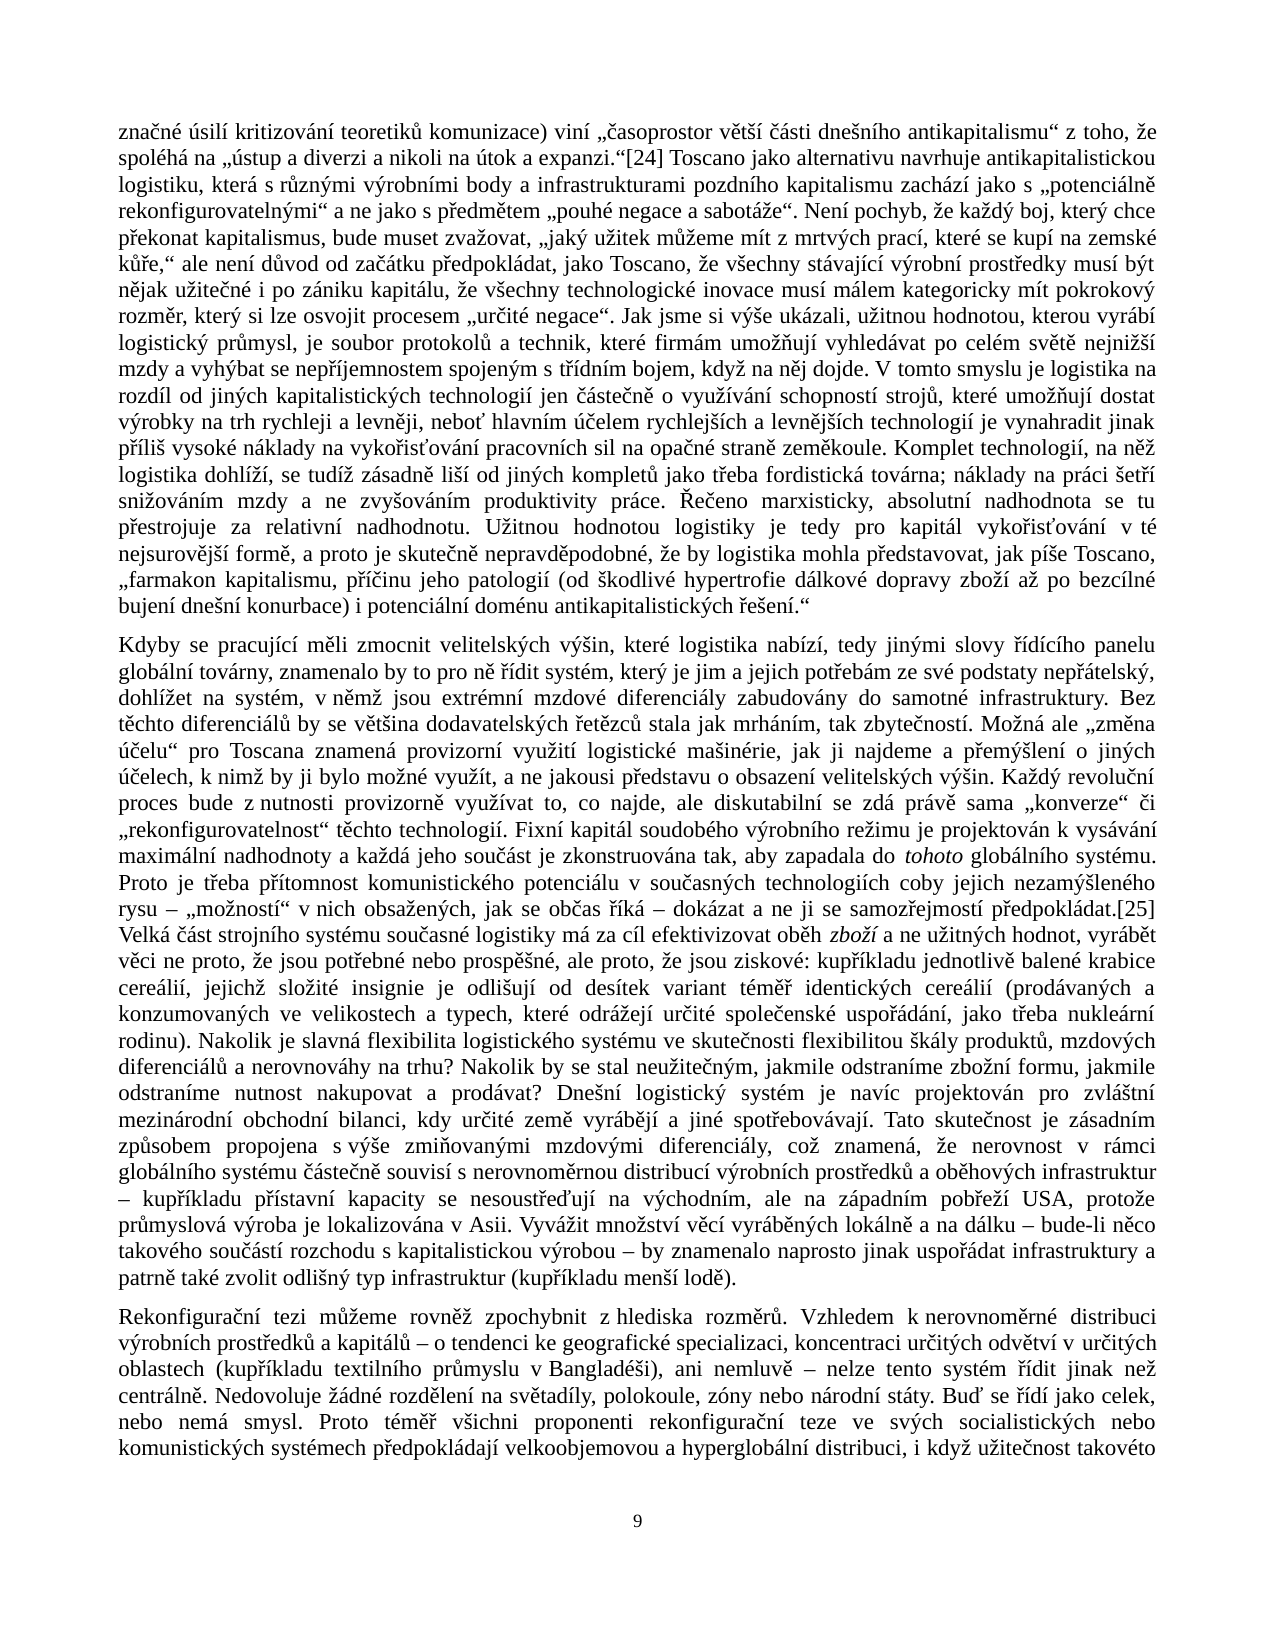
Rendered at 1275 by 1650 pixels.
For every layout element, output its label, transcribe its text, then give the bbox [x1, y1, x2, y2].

text Kdyby se pracující měli zmocnit velitelských výšin, které logistika nabízí, tedy jinými slovy řídícího panelu globální továrny, znamenalo by to pro ně řídit systém, který je jim a jejich potřebám ze své podstaty nepřátelský, dohlížet na systém, v němž jsou extrémní mzdové diferenciály zabudovány do samotné infrastruktury. Bez těchto diferenciálů by se většina dodavatelských řetězců stala jak mrháním, tak zbytečností. Možná ale „změna účelu“ pro Toscana znamená provizorní využití logistické mašinérie, jak ji najdeme a přemýšlení o jiných účelech, k nimž by ji bylo možné využít, a ne jakousi představu o obsazení velitelských výšin. Každý revoluční proces bude z nutnosti provizorně využívat to, co najde, ale diskutabilní se zdá právě sama „konverze“ či „rekonfigurovatelnost“ těchto technologií. Fixní kapitál soudobého výrobního režimu je projektován k vysávání maximální nadhodnoty a každá jeho součást je zkonstruována tak, aby zapadala do tohoto globálního systému. Proto je třeba přítomnost komunistického potenciálu v současných technologiích coby jejich nezamýšleného rysu – „možností“ v nich obsažených, jak se občas říká – dokázat a ne ji se samozřejmostí předpokládat.[25] Velká část strojního systému současné logistiky má za cíl efektivizovat oběh zboží a ne užitných hodnot, vyrábět věci ne proto, že jsou potřebné nebo prospěšné, ale proto, že jsou ziskové: kupříkladu jednotlivě balené krabice cereálií, jejichž složité insignie je odlišují od desítek variant téměř identických cereálií (prodávaných a konzumovaných ve velikostech a typech, které odrážejí určité společenské uspořádání, jako třeba nukleární rodinu). Nakolik je slavná flexibilita logistického systému ve skutečnosti flexibilitou škály produktů, mzdových diferenciálů a nerovnováhy na trhu? Nakolik by se stal neužitečným, jakmile odstraníme zbožní formu, jakmile odstraníme nutnost nakupovat a prodávat? Dnešní logistický systém je navíc projektován pro zvláštní mezinárodní obchodní bilanci, kdy určité země vyrábějí a jiné spotřebovávají. Tato skutečnost je zásadním způsobem propojena s výše zmiňovanými mzdovými diferenciály, což znamená, že nerovnost v rámci globálního systému částečně souvisí s nerovnoměrnou distribucí výrobních prostředků a oběhových infrastruktur – kupříkladu přístavní kapacity se nesoustřeďují na východním, ale na západním pobřeží USA, protože průmyslová výroba je lokalizována v Asii. Vyvážit množství věcí vyráběných lokálně a na dálku – bude-li něco takového součástí rozchodu s kapitalistickou výrobou – by znamenalo naprosto jinak uspořádat infrastruktury a patrně také zvolit odlišný typ infrastruktur (kupříkladu menší lodě). [118, 631, 1157, 1290]
text Rekonfigurační tezi můžeme rovněž zpochybnit z hlediska rozměrů. Vzhledem k nerovnoměrné distribuci výrobních prostředků a kapitálů – o tendenci ke geografické specializaci, koncentraci určitých odvětví v určitých oblastech (kupříkladu textilního průmyslu v Bangladéši), ani nemluvě – nelze tento systém řídit jinak než centrálně. Nedovoluje žádné rozdělení na světadíly, polokoule, zóny nebo národní státy. Buď se řídí jako celek, nebo nemá smysl. Proto téměř všichni proponenti rekonfigurační teze ve svých socialistických nebo komunistických systémech předpokládají velkoobjemovou a hyperglobální distribuci, i když užitečnost takovéto [118, 1303, 1157, 1461]
text značné úsilí kritizování teoretiků komunizace) viní „časoprostor větší části dnešního antikapitalismu“ z toho, že spoléhá na „ústup a diverzi a nikoli na útok a expanzi.“[24] Toscano jako alternativu navrhuje antikapitalistickou logistiku, která s různými výrobními body a infrastrukturami pozdního kapitalismu zachází jako s „potenciálně rekonfigurovatelnými“ a ne jako s předmětem „pouhé negace a sabotáže“. Není pochyb, že každý boj, který chce překonat kapitalismus, bude muset zvažovat, „jaký užitek můžeme mít z mrtvých prací, které se kupí na zemské kůře,“ ale není důvod od začátku předpokládat, jako Toscano, že všechny stávající výrobní prostředky musí být nějak užitečné i po zániku kapitálu, že všechny technologické inovace musí málem kategoricky mít pokrokový rozměr, který si lze osvojit procesem „určité negace“. Jak jsme si výše ukázali, užitnou hodnotou, kterou vyrábí logistický průmysl, je soubor protokolů a technik, které firmám umožňují vyhledávat po celém světě nejnižší mzdy a vyhýbat se nepříjemnostem spojeným s třídním bojem, když na něj dojde. V tomto smyslu je logistika na rozdíl od jiných kapitalistických technologií jen částečně o využívání schopností strojů, které umožňují dostat výrobky na trh rychleji a levněji, neboť hlavním účelem rychlejších a levnějších technologií je vynahradit jinak příliš vysoké náklady na vykořisťování pracovních sil na opačné straně zeměkoule. Komplet technologií, na něž logistika dohlíží, se tudíž zásadně liší od jiných kompletů jako třeba fordistická továrna; náklady na práci šetří snižováním mzdy a ne zvyšováním produktivity práce. Řečeno marxisticky, absolutní nadhodnota se tu přestrojuje za relativní nadhodnotu. Užitnou hodnotou logistiky je tedy pro kapitál vykořisťování v té nejsurovější formě, a proto je skutečně nepravděpodobné, že by logistika mohla představovat, jak píše Toscano, „farmakon kapitalismu, příčinu jeho patologií (od škodlivé hypertrofie dálkové dopravy zboží až po bezcílné bujení dnešní konurbace) i potenciální doménu antikapitalistických řešení.“ [118, 118, 1157, 619]
